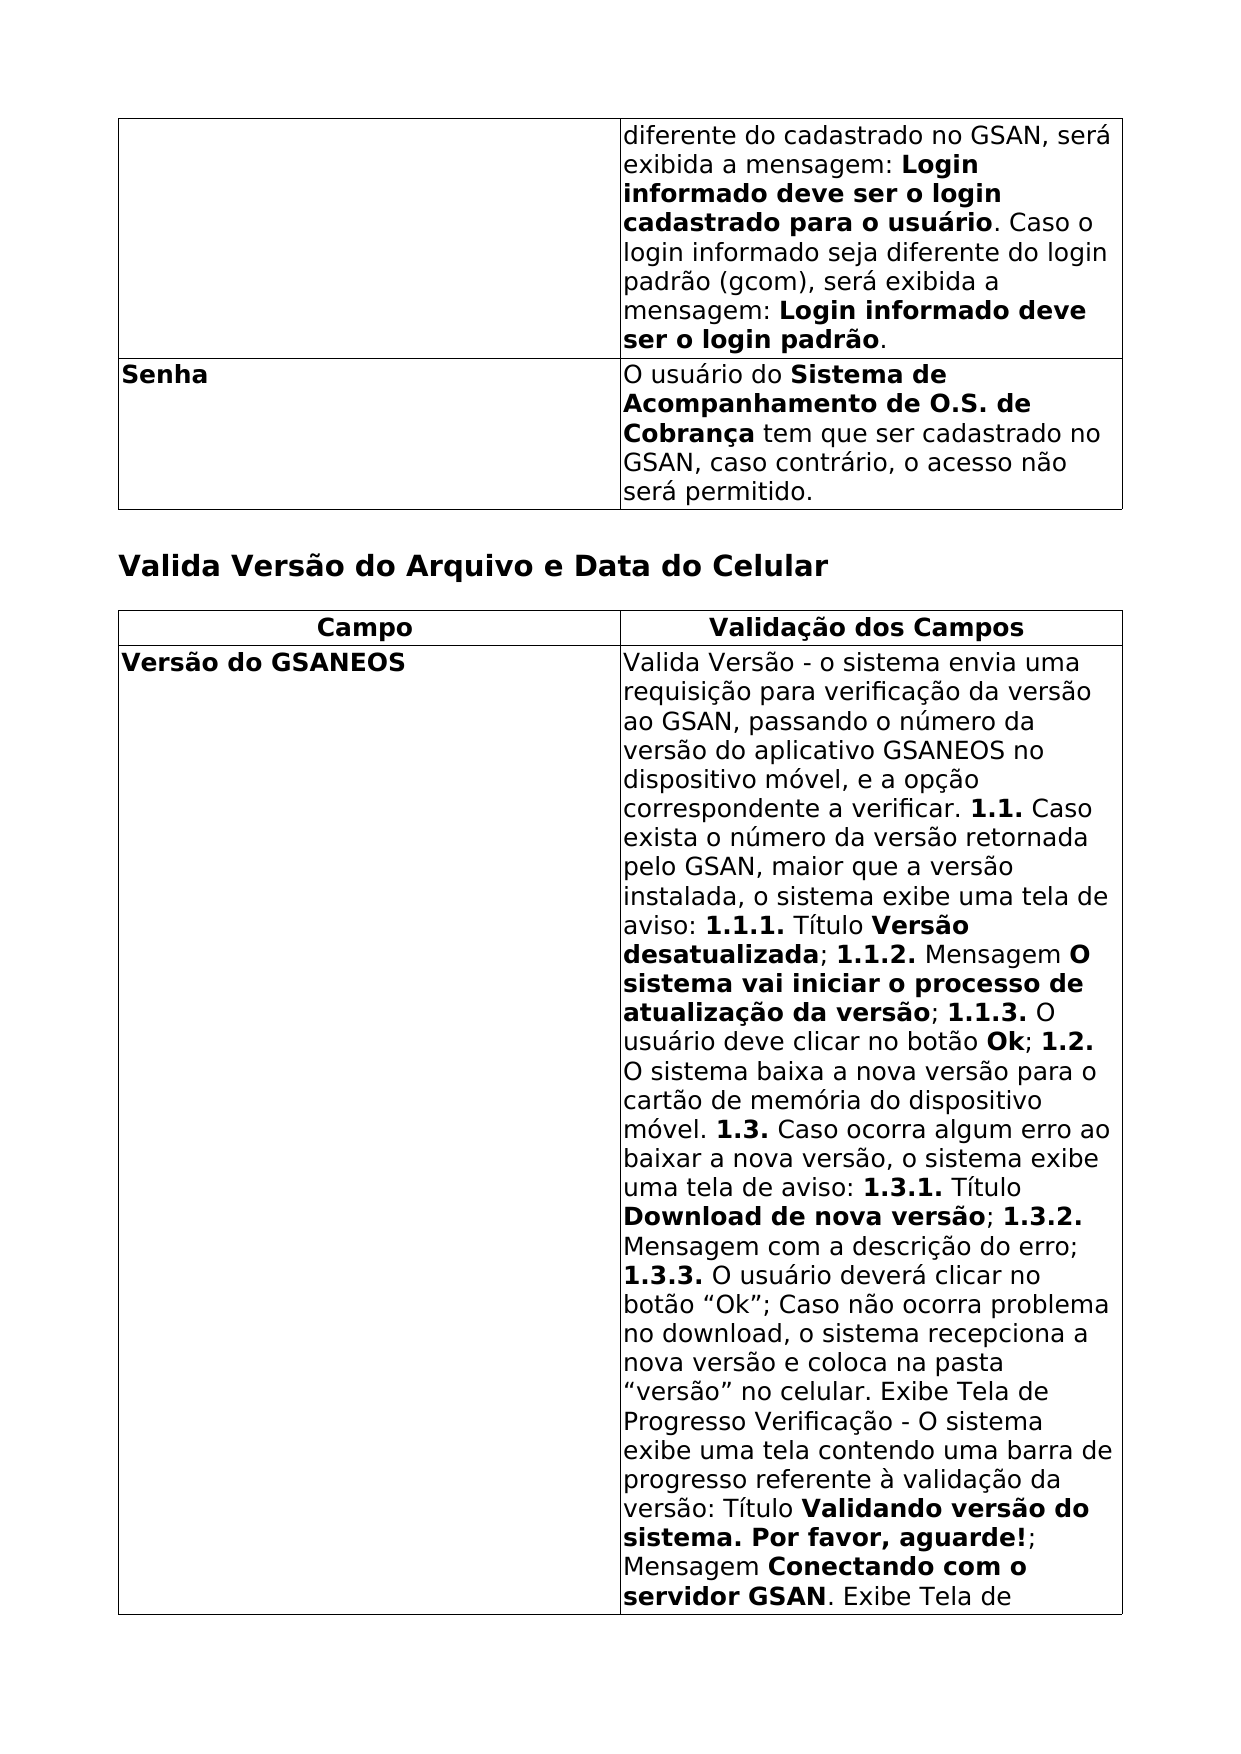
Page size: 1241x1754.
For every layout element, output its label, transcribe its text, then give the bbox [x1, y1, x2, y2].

table_cell Senha [119, 359, 620, 509]
table_cell [119, 119, 620, 357]
table_header Validação dos Campos [621, 611, 1122, 645]
table_cell diferente do cadastrado no GSAN, será exibida a mensagem: Login informado deve ser o login cadastrado para o usuário. Caso o login informado seja diferente do login padrão (gcom), será exibida a mensagem: Login informado deve ser o login padrão. [621, 119, 1122, 357]
table_cell O usuário do Sistema de Acompanhamento de O.S. de Cobrança tem que ser cadastrado no GSAN, caso contrário, o acesso não será permitido. [621, 359, 1122, 509]
table_cell Versão do GSANEOS [119, 646, 620, 1614]
table_header Campo [119, 611, 620, 645]
table_cell Valida Versão - o sistema envia uma requisição para verificação da versão ao GSAN, passando o número da versão do aplicativo GSANEOS no dispositivo móvel, e a opção correspondente a verificar. 1.1. Caso exista o número da versão retornada pelo GSAN, maior que a versão instalada, o sistema exibe uma tela de aviso: 1.1.1. Título Versão desatualizada; 1.1.2. Mensagem O sistema vai iniciar o processo de atualização da versão; 1.1.3. O usuário deve clicar no botão Ok; 1.2. O sistema baixa a nova versão para o cartão de memória do dispositivo móvel. 1.3. Caso ocorra algum erro ao baixar a nova versão, o sistema exibe uma tela de aviso: 1.3.1. Título Download de nova versão; 1.3.2. Mensagem com a descrição do erro; 1.3.3. O usuário deverá clicar no botão “Ok”; Caso não ocorra problema no download, o sistema recepciona a nova versão e coloca na pasta “versão” no celular. Exibe Tela de Progresso Verificação - O sistema exibe uma tela contendo uma barra de progresso referente à validação da versão: Título Validando versão do sistema. Por favor, aguarde!; Mensagem Conectando com o servidor GSAN. Exibe Tela de [621, 646, 1122, 1614]
subtitle Valida Versão do Arquivo e Data do Celular [118, 549, 1122, 583]
